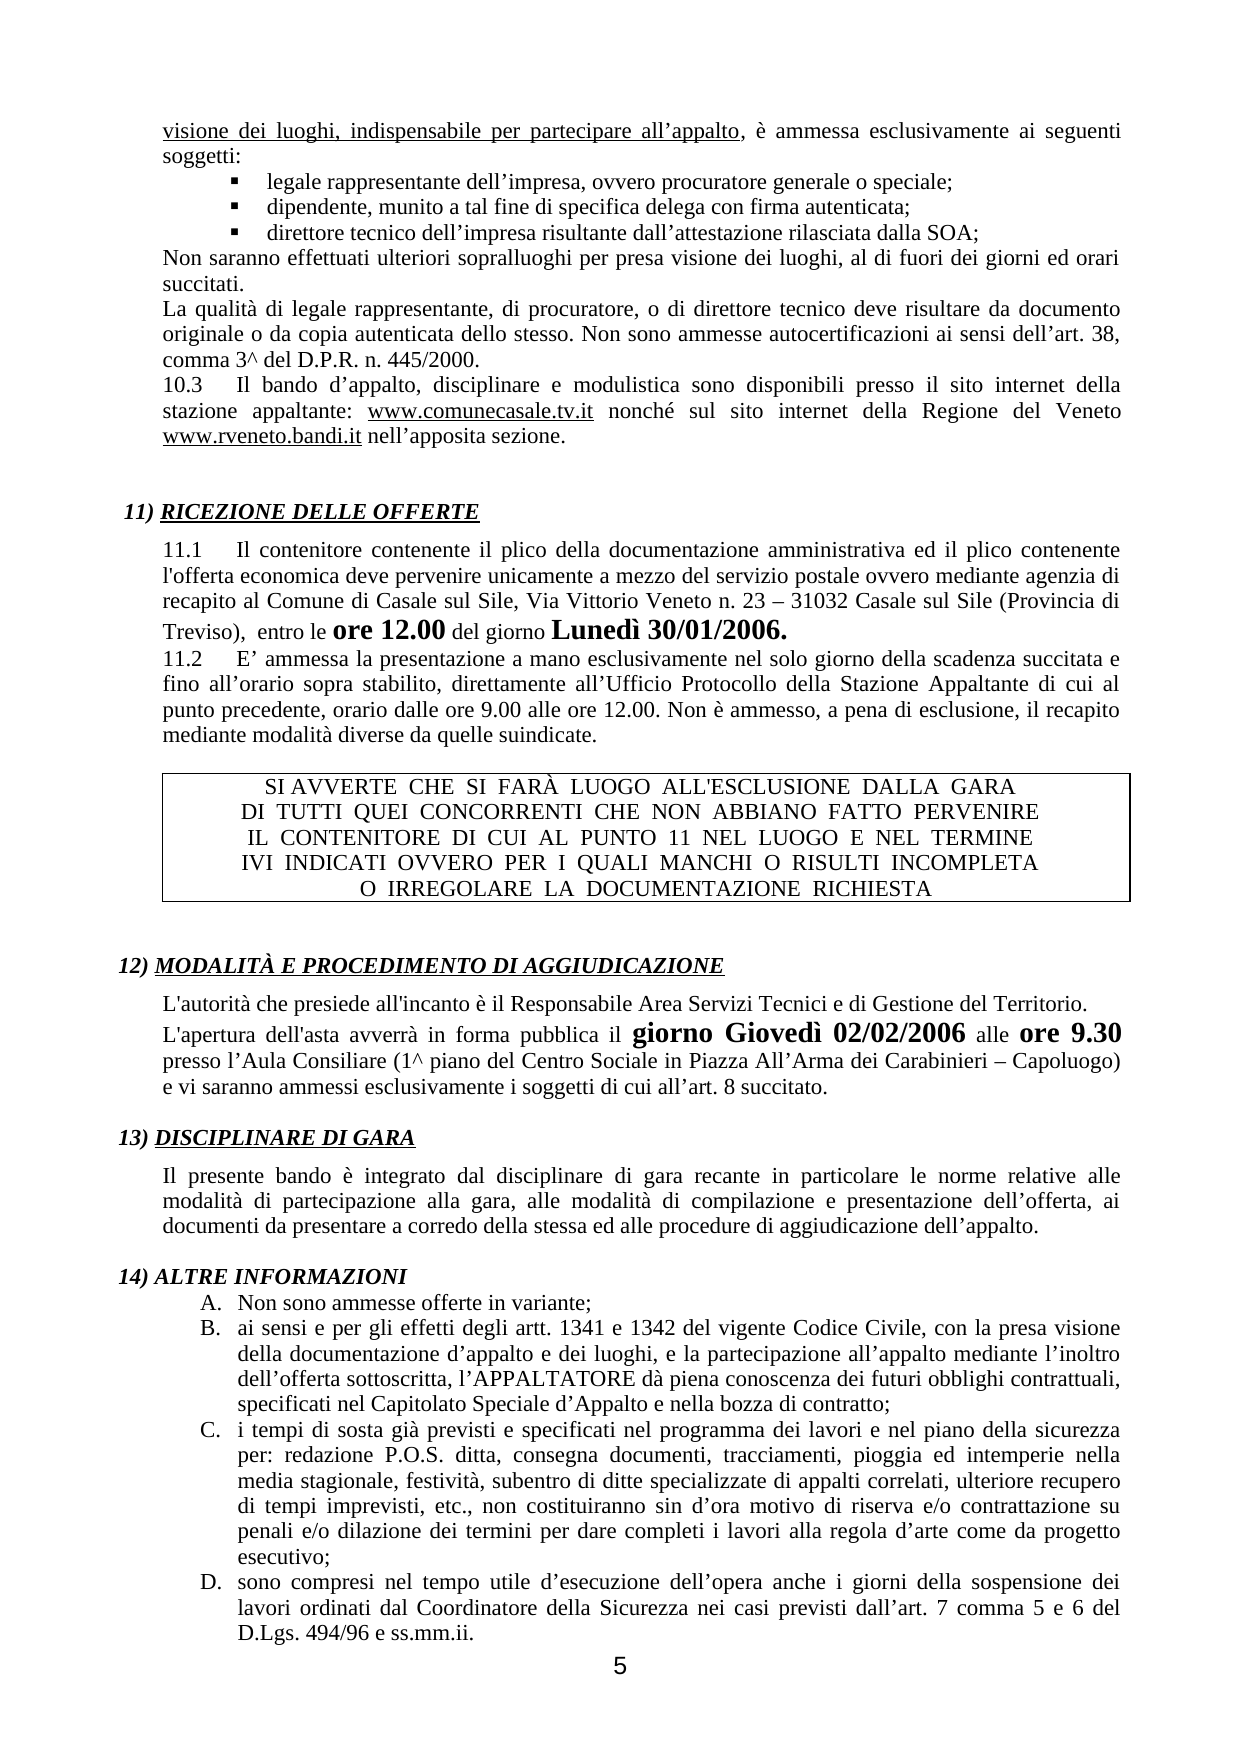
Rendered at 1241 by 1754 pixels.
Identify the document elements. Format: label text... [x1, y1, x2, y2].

text 11) RICEZIONE DELLE OFFERTE [118, 499, 1122, 525]
text L'apertura dell'asta avverrà in forma pubblica il giorno Giovedì 02/02/2006 alle ore 9.30 presso l’Aula Consiliare (1^ piano del Centro Sociale in Piazza All’Arma dei Carabinieri – Capoluogo) e vi saranno ammessi esclusivamente i soggetti di cui all’art. 8 succitato. [118, 1016, 1122, 1099]
text Non saranno effettuati ulteriori sopralluoghi per presa visione dei luoghi, al di fuori dei giorni ed orari succitati. [162, 245, 1122, 296]
list dipendente, munito a tal fine di specifica delega con firma autenticata; [229, 194, 1122, 220]
list Non sono ammesse offerte in variante; [200, 1290, 1122, 1315]
text 13) DISCIPLINARE DI GARA [118, 1125, 1122, 1150]
list i tempi di sosta già previsti e specificati nel programma dei lavori e nel piano della sicurezza per: redazione P.O.S. ditta, consegna documenti, tracciamenti, pioggia ed intemperie nella media stagionale, festività, subentro di ditte specializzate di appalti correlati, ulteriore recupero di tempi imprevisti, etc., non costituiranno sin d’ora motivo di riserva e/o contrattazione su penali e/o dilazione dei termini per dare completi i lavori alla regola d’arte come da progetto esecutivo; [200, 1417, 1122, 1569]
text Il presente bando è integrato dal disciplinare di gara recante in particolare le norme relative alle modalità di partecipazione alla gara, alle modalità di compilazione e presentazione dell’offerta, ai documenti da presentare a corredo della stessa ed alle procedure di aggiudicazione dell’appalto. [162, 1163, 1122, 1239]
text visione dei luoghi, indispensabile per partecipare all’appalto, è ammessa esclusivamente ai seguenti soggetti: [162, 118, 1122, 169]
text La qualità di legale rappresentante, di procuratore, o di direttore tecnico deve risultare da documento originale o da copia autenticata dello stesso. Non sono ammesse autocertificazioni ai sensi dell’art. 38, comma 3^ del D.P.R. n. 445/2000. [162, 296, 1122, 372]
table_header SI AVVERTE CHE SI FARÀ LUOGO ALL'ESCLUSIONE DALLA GARA DI TUTTI QUEI CONCORRENTI CHE NON ABBIANO FATTO PERVENIRE IL CONTENITORE DI CUI AL PUNTO 11 NEL LUOGO E NEL TERMINE IVI INDICATI OVVERO PER I QUALI MANCHI O RISULTI INCOMPLETA O IRREGOLARE LA DOCUMENTAZIONE RICHIESTA [163, 774, 1129, 901]
text 11.2 E’ ammessa la presentazione a mano esclusivamente nel solo giorno della scadenza succitata e fino all’orario sopra stabilito, direttamente all’Ufficio Protocollo della Stazione Appaltante di cui al punto precedente, orario dalle ore 9.00 alle ore 12.00. Non è ammesso, a pena di esclusione, il recapito mediante modalità diverse da quelle suindicate. [118, 646, 1122, 747]
list ai sensi e per gli effetti degli artt. 1341 e 1342 del vigente Codice Civile, con la presa visione della documentazione d’appalto e dei luoghi, e la partecipazione all’appalto mediante l’inoltro dell’offerta sottoscritta, l’APPALTATORE dà piena conoscenza dei futuri obblighi contrattuali, specificati nel Capitolato Speciale d’Appalto e nella bozza di contratto; [200, 1315, 1122, 1417]
text 14) ALTRE INFORMAZIONI [118, 1264, 1122, 1290]
text 12) MODALITÀ E PROCEDIMENTO DI AGGIUDICAZIONE [118, 953, 1122, 978]
text 10.3 Il bando d’appalto, disciplinare e modulistica sono disponibili presso il sito internet della stazione appaltante: www.comunecasale.tv.it nonché sul sito internet della Regione del Veneto www.rveneto.bandi.it nell’apposita sezione. [162, 372, 1122, 448]
list sono compresi nel tempo utile d’esecuzione dell’opera anche i giorni della sospensione dei lavori ordinati dal Coordinatore della Sicurezza nei casi previsti dall’art. 7 comma 5 e 6 del D.Lgs. 494/96 e ss.mm.ii. [200, 1569, 1122, 1646]
text L'autorità che presiede all'incanto è il Responsabile Area Servizi Tecnici e di Gestione del Territorio. [118, 991, 1122, 1016]
list direttore tecnico dell’impresa risultante dall’attestazione rilasciata dalla SOA; [229, 220, 1122, 245]
text 11.1 Il contenitore contenente il plico della documentazione amministrativa ed il plico contenente l'offerta economica deve pervenire unicamente a mezzo del servizio postale ovvero mediante agenzia di recapito al Comune di Casale sul Sile, Via Vittorio Veneto n. 23 – 31032 Casale sul Sile (Provincia di Treviso), entro le ore 12.00 del giorno Lunedì 30/01/2006. [118, 537, 1122, 646]
list legale rappresentante dell’impresa, ovvero procuratore generale o speciale; [229, 169, 1122, 194]
